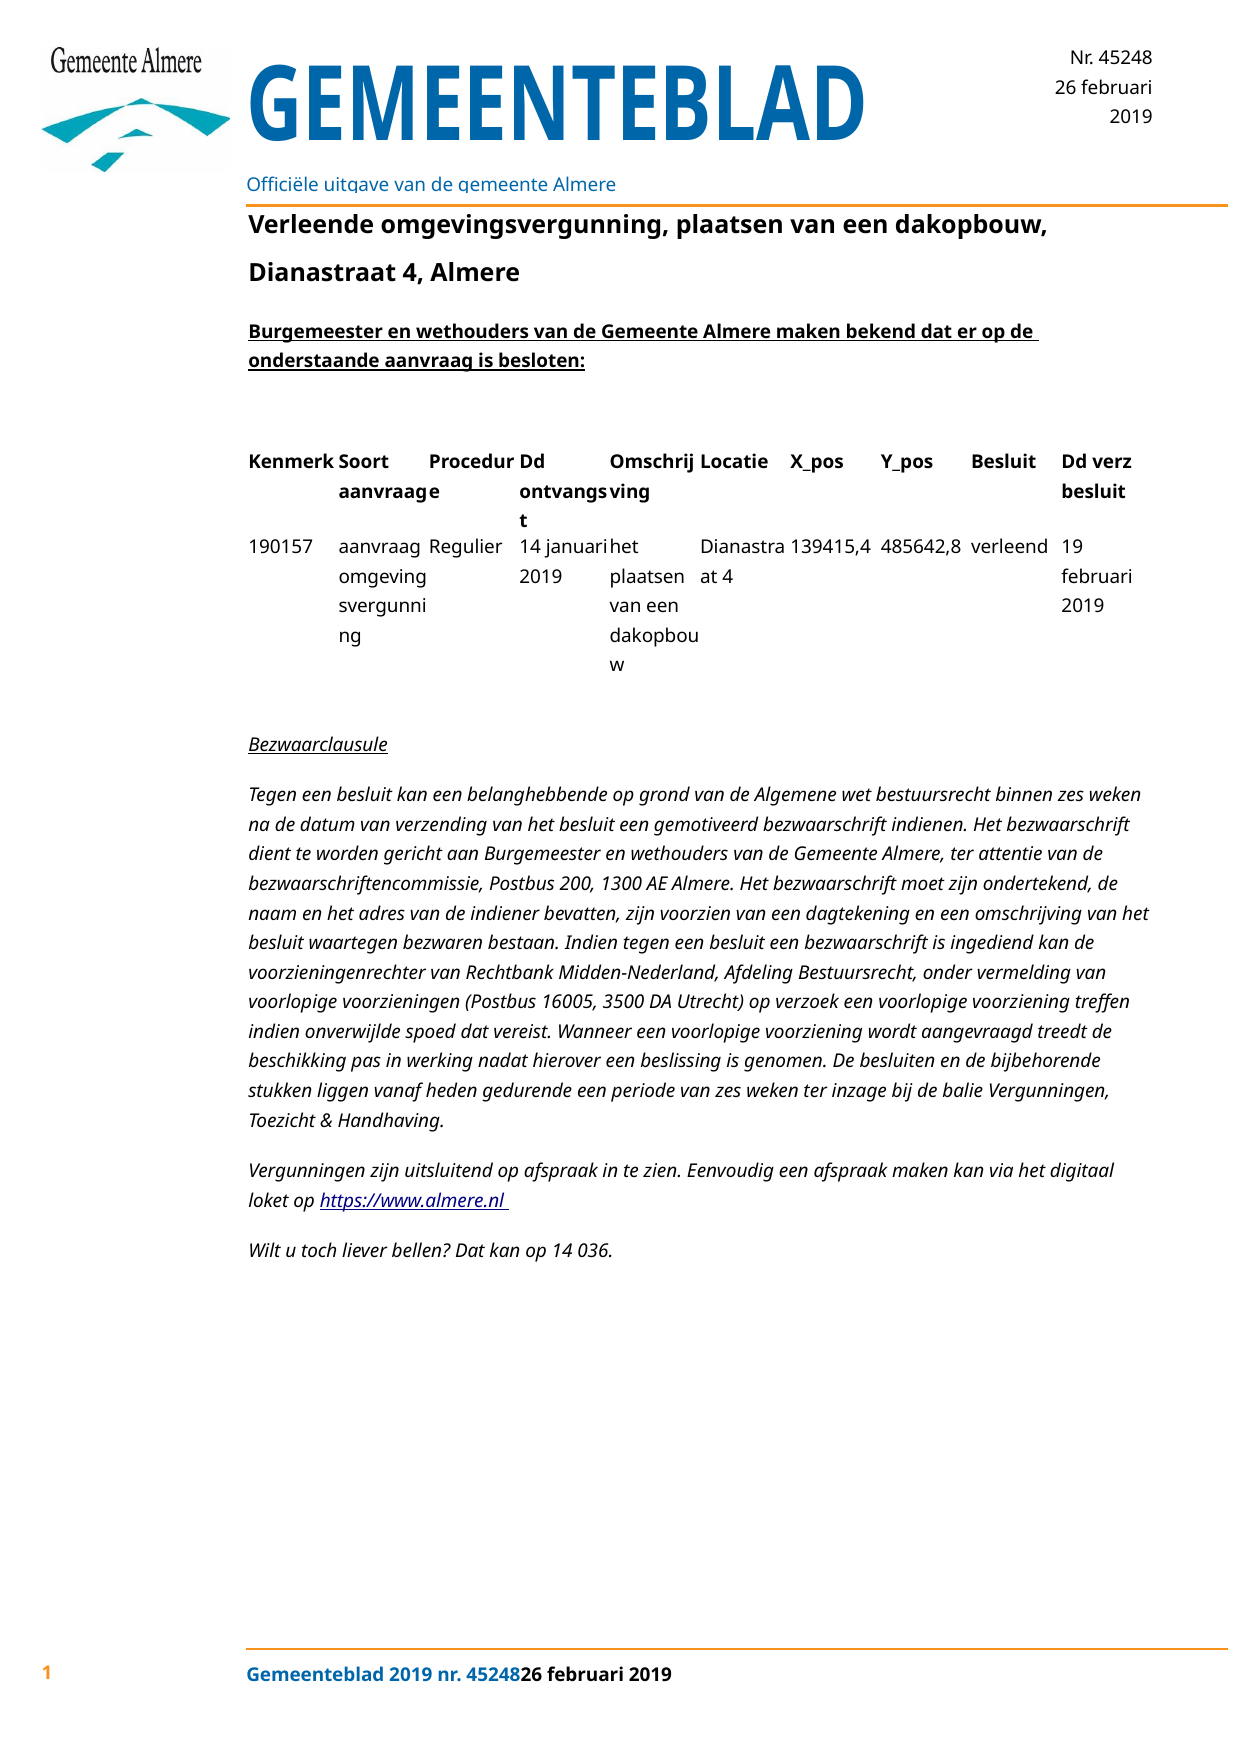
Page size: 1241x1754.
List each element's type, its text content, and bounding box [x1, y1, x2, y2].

table_header Soort aanvraag [338, 449, 429, 533]
text Verleende omgevingsvergunning, plaatsen van een dakopbouw, Dianastraat 4, Almere [248, 207, 1152, 288]
table_header Dd verz besluit [1061, 449, 1152, 533]
table_header Besluit [971, 449, 1061, 533]
text Wilt u toch liever bellen? Dat kan op 14 036. [248, 1237, 1152, 1263]
table_cell 19 februari 2019 [1061, 533, 1152, 677]
table_header Y_pos [881, 449, 971, 533]
text Burgemeester en wethouders van de Gemeente Almere maken bekend dat er op de onderstaande aanvraag is besloten: [248, 318, 1152, 373]
table_cell 14 januari 2019 [519, 533, 609, 677]
table_header Kenmerk [248, 449, 338, 533]
table_cell 190157 [248, 533, 338, 677]
text Vergunningen zijn uitsluitend op afspraak in te zien. Eenvoudig een afspraak maken kan via het digitaal loket op https://www.almere.nl [248, 1157, 1152, 1213]
table_cell Dianastraat 4 [700, 533, 790, 677]
table_cell aanvraag omgevingsvergunning [338, 533, 429, 677]
table_header Procedure [429, 449, 519, 533]
text Bezwaarclausule [248, 731, 1152, 757]
table_header Omschrijving [609, 449, 700, 533]
table_cell 485642,8 [881, 533, 971, 677]
table_header Locatie [700, 449, 790, 533]
table_cell het plaatsen van een dakopbouw [609, 533, 700, 677]
text Tegen een besluit kan een belanghebbende op grond van de Algemene wet bestuursrecht binnen zes weken na de datum van verzending van het besluit een gemotiveerd bezwaarschrift indienen. Het bezwaarschrift dient te worden gericht aan Burgemeester en wethouders van de Gemeente Almere, ter attentie van de bezwaarschriftencommissie, Postbus 200, 1300 AE Almere. Het bezwaarschrift moet zijn ondertekend, de naam en het adres van de indiener bevatten, zijn voorzien van een dagtekening en een omschrijving van het besluit waartegen bezwaren bestaan. Indien tegen een besluit een bezwaarschrift is ingediend kan de voorzieningenrechter van Rechtbank Midden-Nederland, Afdeling Bestuursrecht, onder vermelding van voorlopige voorzieningen (Postbus 16005, 3500 DA Utrecht) op verzoek een voorlopige voorziening treffen indien onverwijlde spoed dat vereist. Wanneer een voorlopige voorziening wordt aangevraagd treedt de beschikking pas in werking nadat hierover een beslissing is genomen. De besluiten en de bijbehorende stukken liggen vanaf heden gedurende een periode van zes weken ter inzage bij de balie Vergunningen, Toezicht & Handhaving. [248, 781, 1152, 1133]
picture [41, 47, 231, 172]
table_header X_pos [790, 449, 881, 533]
table_header Dd ontvangst [519, 449, 609, 533]
table_cell Regulier [429, 533, 519, 677]
table_cell 139415,4 [790, 533, 881, 677]
table_cell verleend [971, 533, 1061, 677]
